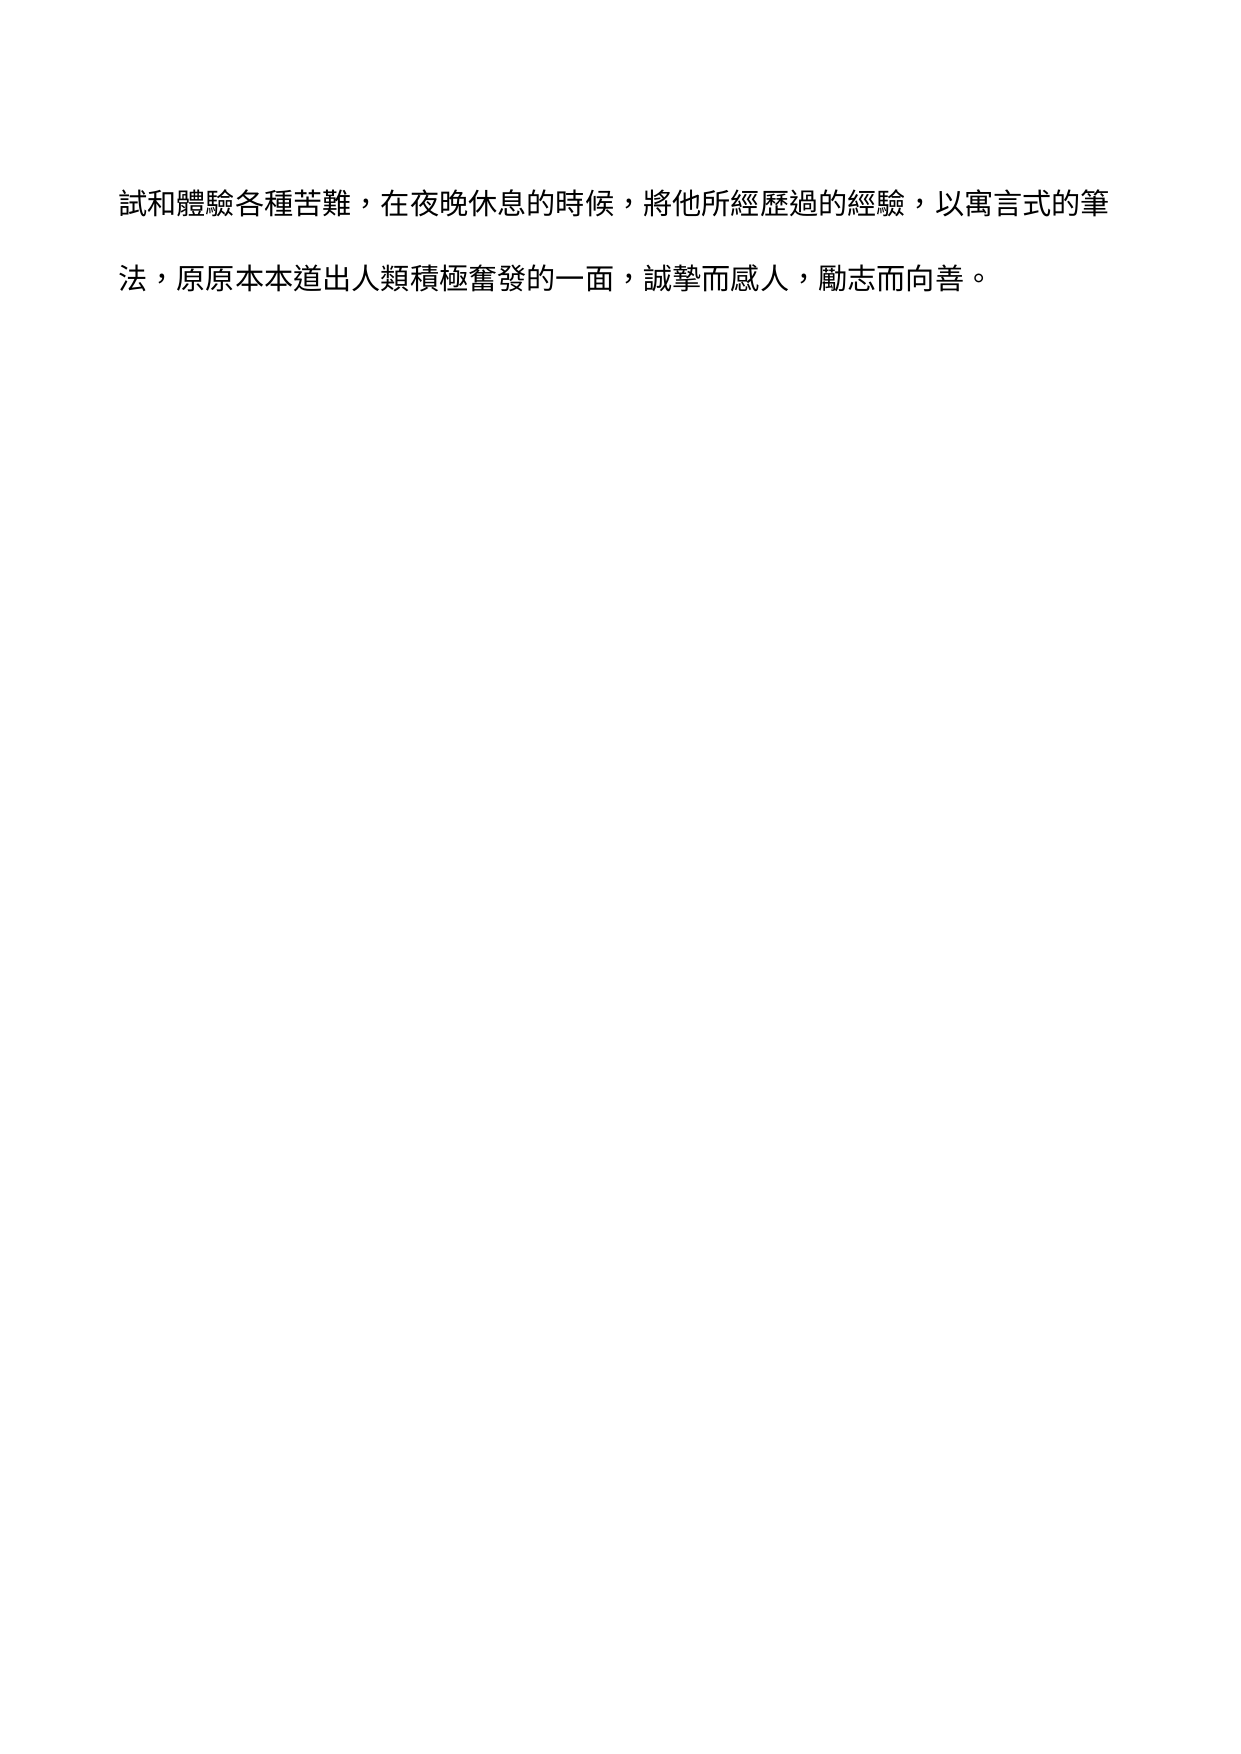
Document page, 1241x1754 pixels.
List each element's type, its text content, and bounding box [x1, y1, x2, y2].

text 試和體驗各種苦難，在夜晚休息的時候，將他所經歷過的經驗，以寓言式的筆法，原原本本道出人類積極奮發的一面，誠摯而感人，勵志而向善。 [118, 164, 1122, 314]
